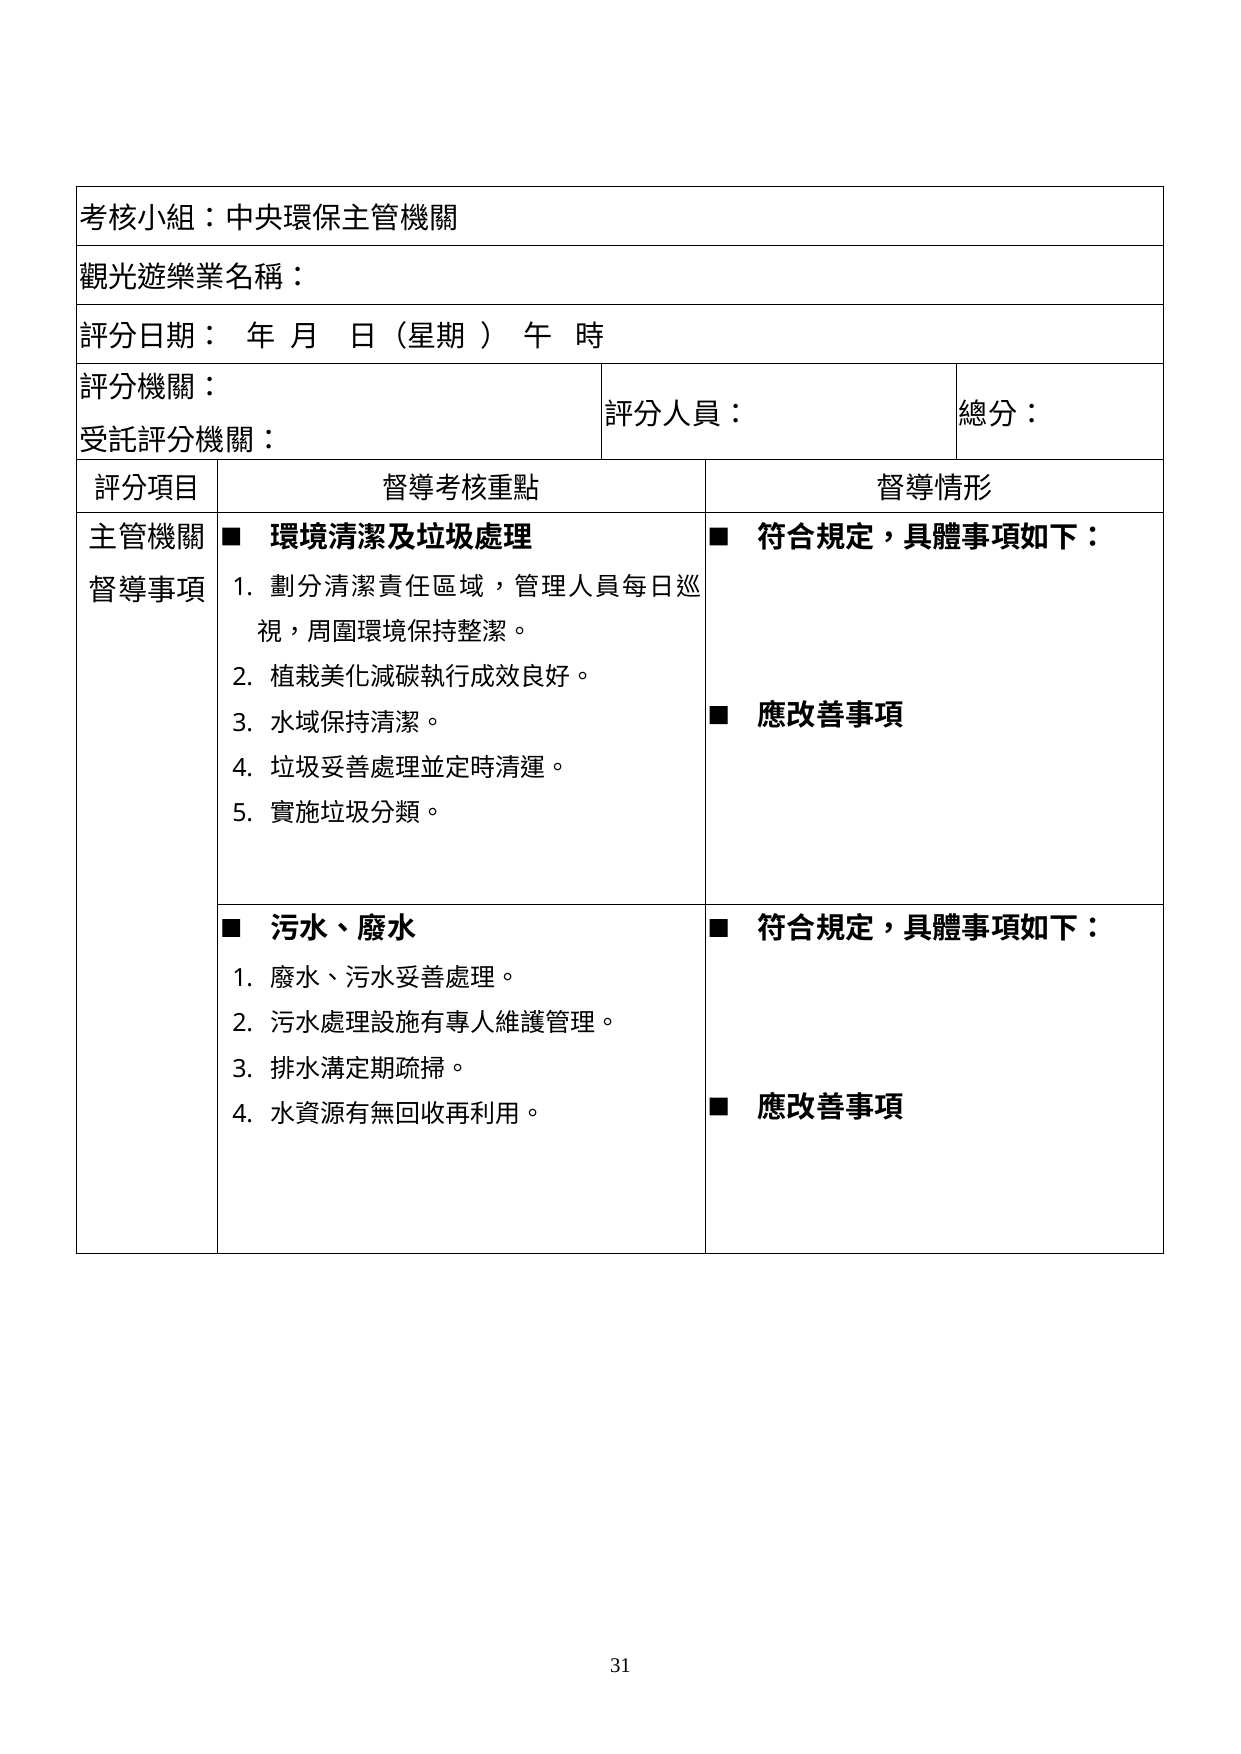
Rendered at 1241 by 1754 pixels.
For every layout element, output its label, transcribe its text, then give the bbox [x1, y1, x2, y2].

table_cell 督導情形 [706, 460, 1163, 512]
table_cell 符合規定，具體事項如下： 應改善事項 [706, 513, 1163, 904]
table_cell 污水、廢水 廢水、污水妥善處理。 污水處理設施有專人維護管理。 排水溝定期疏掃。 水資源有無回收再利用。 [218, 905, 705, 1253]
table_cell 評分人員： [602, 364, 956, 459]
table_cell 主管機關督導事項 [77, 513, 217, 1253]
table_cell 評分日期： 年 月 日（星期 ） 午 時 [77, 305, 1163, 363]
table_cell 督導考核重點 [218, 460, 705, 512]
table_cell 評分項目 [77, 460, 217, 512]
table_cell 環境清潔及垃圾處理 劃分清潔責任區域，管理人員每日巡視，周圍環境保持整潔。 植栽美化減碳執行成效良好。 水域保持清潔。 垃圾妥善處理並定時清運。 實施垃圾分類。 [218, 513, 705, 904]
table_cell 總分： [957, 364, 1163, 459]
table_cell 符合規定，具體事項如下： 應改善事項 [706, 905, 1163, 1253]
table_header 考核小組：中央環保主管機關 [77, 187, 1163, 245]
table_cell 評分機關： 受託評分機關： [77, 364, 601, 459]
table_cell 觀光遊樂業名稱： [77, 246, 1163, 304]
